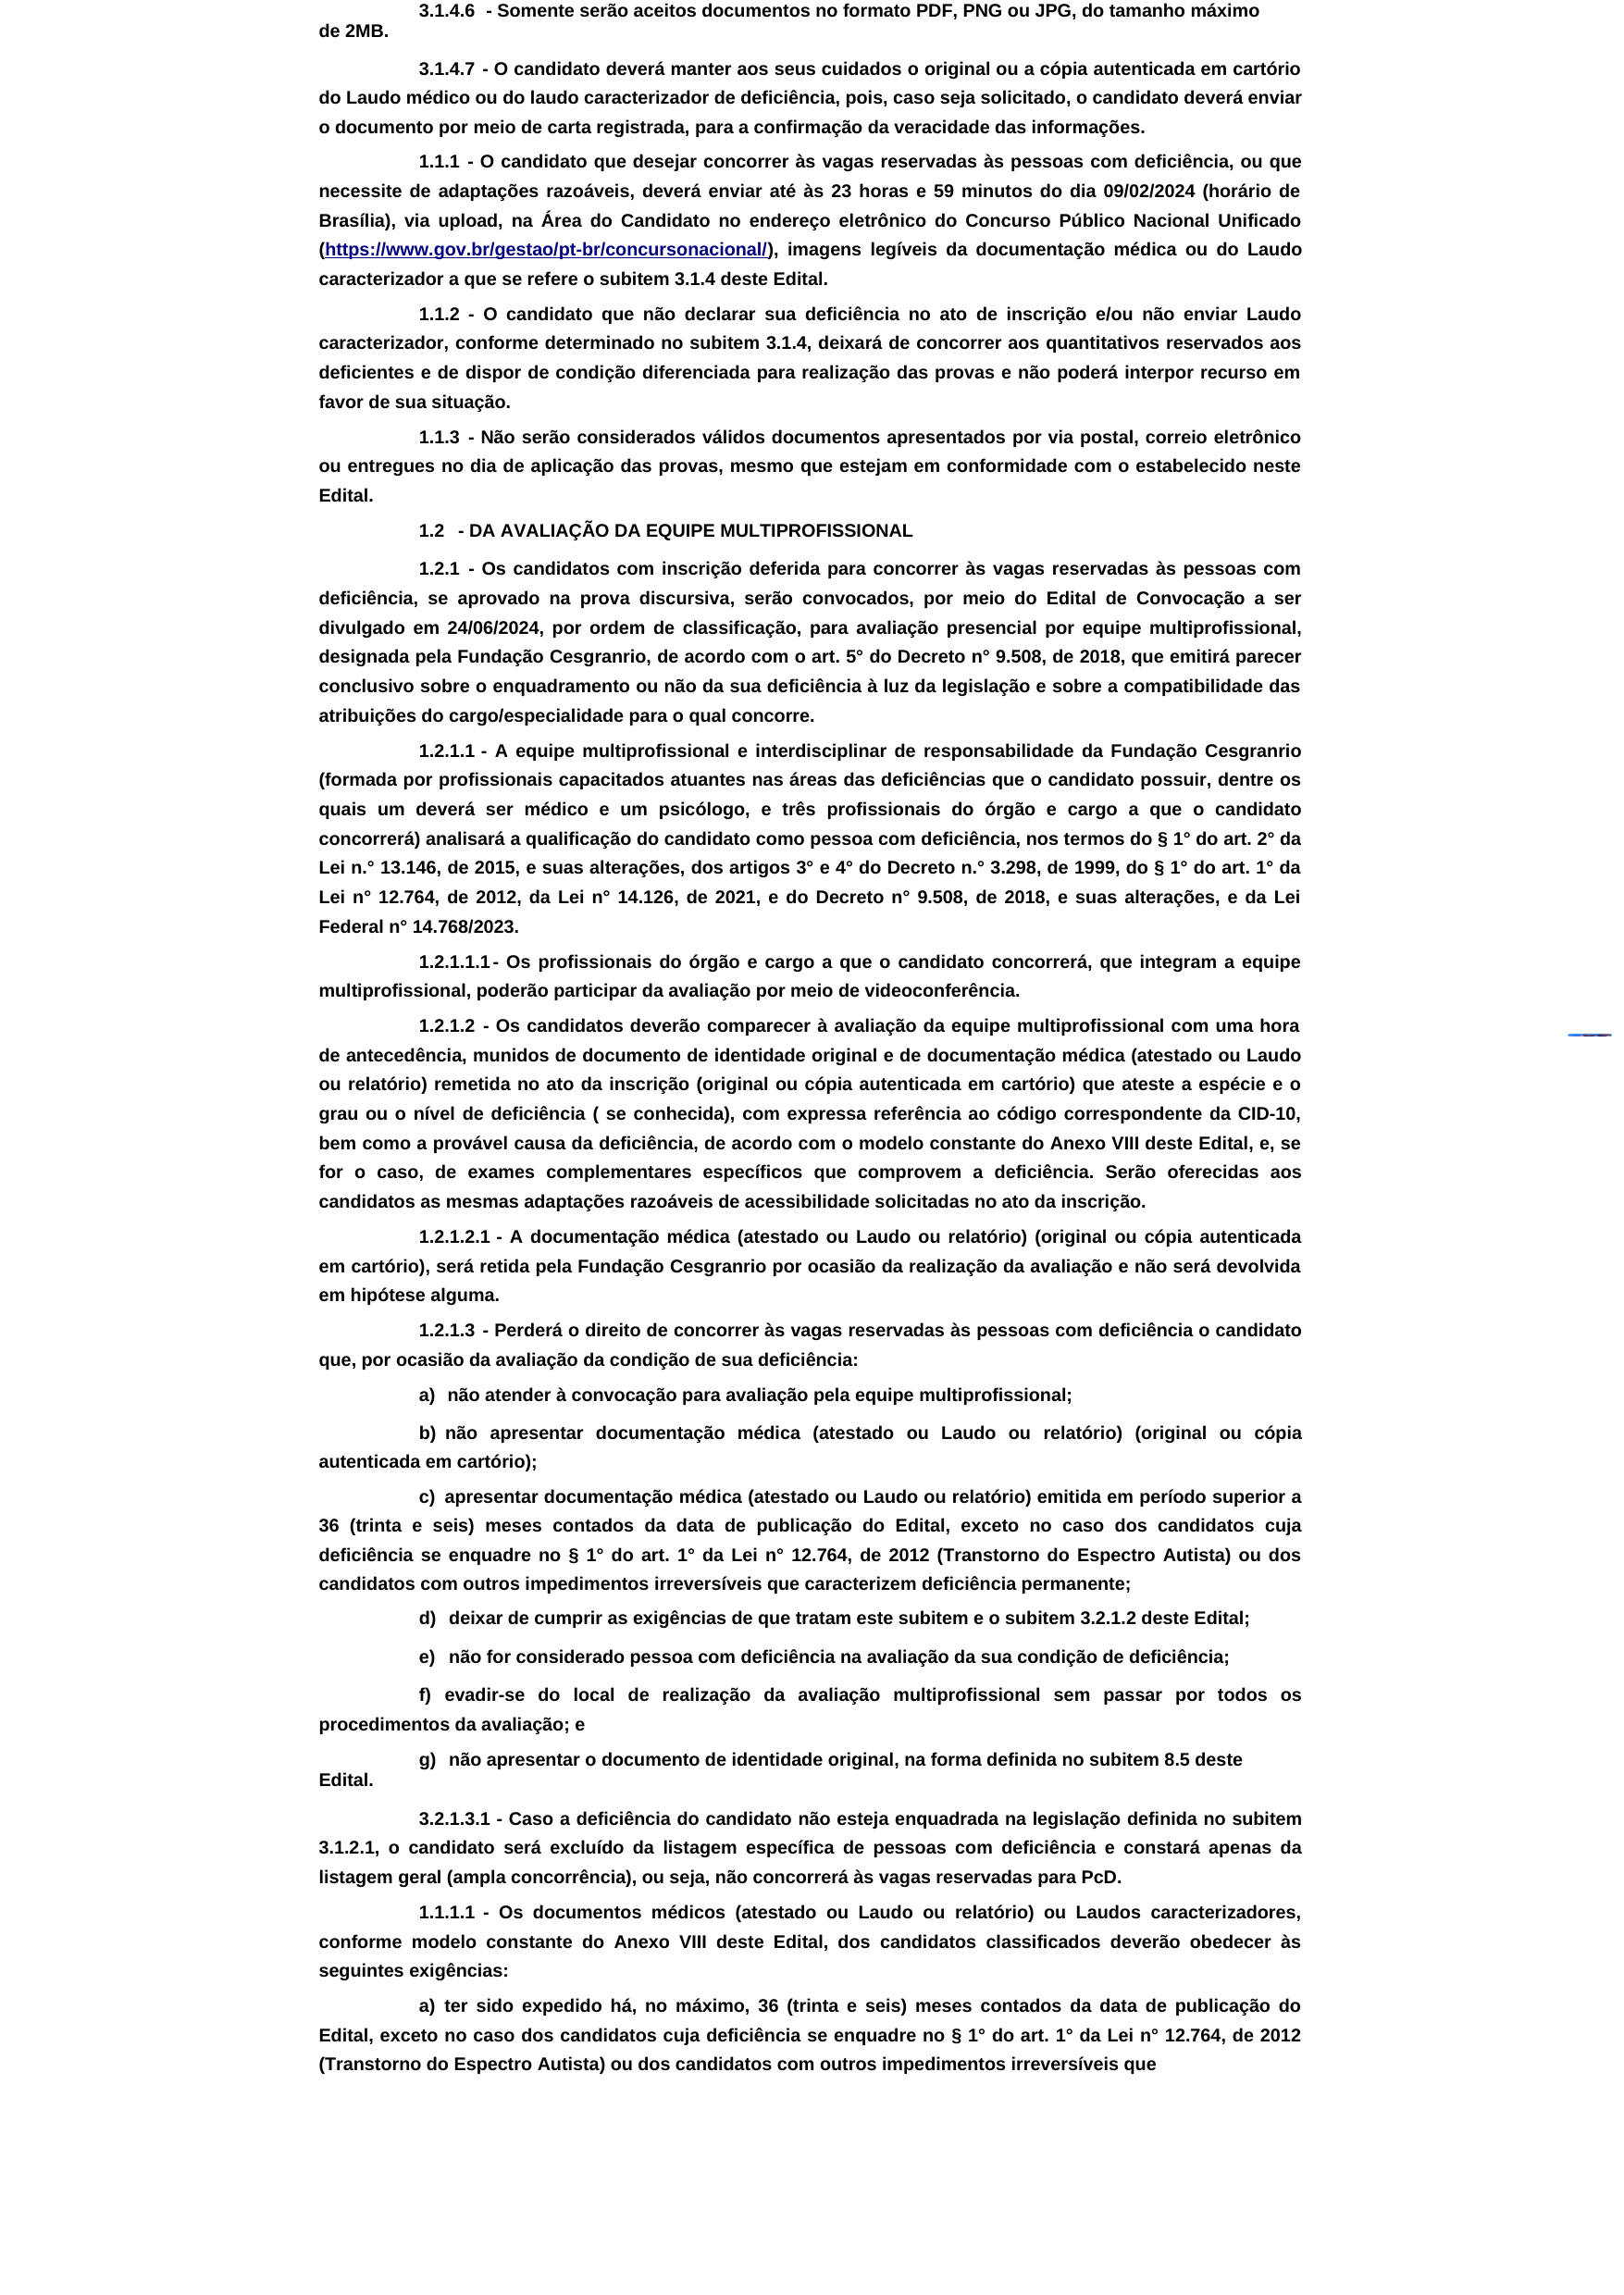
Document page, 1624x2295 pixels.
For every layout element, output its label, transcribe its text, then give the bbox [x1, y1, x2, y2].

list - O candidato que desejar concorrer às vagas reservadas às pessoas com deficiência, ou que necessite de adaptações razoáveis, deverá enviar até às 23 horas e 59 minutos do dia 09/02/2024 (horário de Brasília), via upload, na Área do Candidato no endereço eletrônico do Concurso Público Nacional Unificado (https://www.gov.br/gestao/pt-br/concursonacional/), imagens legíveis da documentação médica ou do Laudo caracterizador a que se refere o subitem 3.1.4 deste Edital. [318, 144, 1303, 291]
list evadir-se do local de realização da avaliação multiprofissional sem passar por todos os procedimentos da avaliação; e [318, 1678, 1303, 1737]
list não atender à convocação para avaliação pela equipe multiprofissional; [318, 1386, 1303, 1405]
list - Os candidatos com inscrição deferida para concorrer às vagas reservadas às pessoas com deficiência, se aprovado na prova discursiva, serão convocados, por meio do Edital de Convocação a ser divulgado em 24/06/2024, por ordem de classificação, para avaliação presencial por equipe multiprofissional, designada pela Fundação Cesgranrio, de acordo com o art. 5° do Decreto n° 9.508, de 2018, que emitirá parecer conclusivo sobre o enquadramento ou não da sua deficiência à luz da legislação e sobre a compatibilidade das atribuições do cargo/especialidade para o qual concorre. [318, 552, 1303, 727]
text de 2MB. [318, 23, 1303, 41]
list - Os documentos médicos (atestado ou Laudo ou relatório) ou Laudos caracterizadores, conforme modelo constante do Anexo VIII deste Edital, dos candidatos classificados deverão obedecer às seguintes exigências: [318, 1895, 1303, 1983]
list não for considerado pessoa com deficiência na avaliação da sua condição de deficiência; [318, 1648, 1303, 1667]
text Edital. [318, 1772, 1303, 1790]
list deixar de cumprir as exigências de que tratam este subitem e o subitem 3.2.1.2 deste Edital; [318, 1610, 1303, 1629]
list - A documentação médica (atestado ou Laudo ou relatório) (original ou cópia autenticada em cartório), será retida pela Fundação Cesgranrio por ocasião da realização da avaliação e não será devolvida em hipótese alguma. [318, 1220, 1303, 1308]
list - Caso a deficiência do candidato não esteja enquadrada na legislação definida no subitem 3.1.2.1, o candidato será excluído da listagem específica de pessoas com deficiência e constará apenas da listagem geral (ampla concorrência), ou seja, não concorrerá às vagas reservadas para PcD. [318, 1802, 1303, 1890]
list - O candidato que não declarar sua deficiência no ato de inscrição e/ou não enviar Laudo caracterizador, conforme determinado no subitem 3.1.4, deixará de concorrer aos quantitativos reservados aos deficientes e de dispor de condição diferenciada para realização das provas e não poderá interpor recurso em favor de sua situação. [318, 297, 1303, 414]
list - Somente serão aceitos documentos no formato PDF, PNG ou JPG, do tamanho máximo [318, 3, 1303, 21]
list não apresentar o documento de identidade original, na forma definida no subitem 8.5 deste [318, 1751, 1303, 1769]
list - Perderá o direito de concorrer às vagas reservadas às pessoas com deficiência o candidato que, por ocasião da avaliação da condição de sua deficiência: [318, 1313, 1303, 1372]
list apresentar documentação médica (atestado ou Laudo ou relatório) emitida em período superior a 36 (trinta e seis) meses contados da data de publicação do Edital, exceto no caso dos candidatos cuja deficiência se enquadre no § 1° do art. 1° da Lei n° 12.764, de 2012 (Transtorno do Espectro Autista) ou dos candidatos com outros impedimentos irreversíveis que caracterizem deficiência permanente; [318, 1480, 1303, 1595]
list - Os candidatos deverão comparecer à avaliação da equipe multiprofissional com uma hora de antecedência, munidos de documento de identidade original e de documentação médica (atestado ou Laudo ou relatório) remetida no ato da inscrição (original ou cópia autenticada em cartório) que ateste a espécie e o grau ou o nível de deficiência ( se conhecida), com expressa referência ao código correspondente da CID-10, bem como a provável causa da deficiência, de acordo com o modelo constante do Anexo VIII deste Edital, e, se for o caso, de exames complementares específicos que comprovem a deficiência. Serão oferecidas aos candidatos as mesmas adaptações razoáveis de acessibilidade solicitadas no ato da inscrição. [318, 1009, 1303, 1214]
list ter sido expedido há, no máximo, 36 (trinta e seis) meses contados da data de publicação do Edital, exceto no caso dos candidatos cuja deficiência se enquadre no § 1° do art. 1° da Lei n° 12.764, de 2012 (Transtorno do Espectro Autista) ou dos candidatos com outros impedimentos irreversíveis que [318, 1989, 1303, 2077]
list - Os profissionais do órgão e cargo a que o candidato concorrerá, que integram a equipe multiprofissional, poderão participar da avaliação por meio de videoconferência. [318, 945, 1303, 1003]
list não apresentar documentação médica (atestado ou Laudo ou relatório) (original ou cópia autenticada em cartório); [318, 1415, 1303, 1474]
list - O candidato deverá manter aos seus cuidados o original ou a cópia autenticada em cartório do Laudo médico ou do laudo caracterizador de deficiência, pois, caso seja solicitado, o candidato deverá enviar o documento por meio de carta registrada, para a confirmação da veracidade das informações. [318, 53, 1303, 139]
list - DA AVALIAÇÃO DA EQUIPE MULTIPROFISSIONAL [318, 522, 1303, 540]
list - Não serão considerados válidos documentos apresentados por via postal, correio eletrônico ou entregues no dia de aplicação das provas, mesmo que estejam em conformidade com o estabelecido neste Edital. [318, 420, 1303, 508]
list - A equipe multiprofissional e interdisciplinar de responsabilidade da Fundação Cesgranrio (formada por profissionais capacitados atuantes nas áreas das deficiências que o candidato possuir, dentre os quais um deverá ser médico e um psicólogo, e três profissionais do órgão e cargo a que o candidato concorrerá) analisará a qualificação do candidato como pessoa com deficiência, nos termos do § 1° do art. 2° da Lei n.° 13.146, de 2015, e suas alterações, dos artigos 3° e 4° do Decreto n.° 3.298, de 1999, do § 1° do art. 1° da Lei n° 12.764, de 2012, da Lei n° 14.126, de 2021, e do Decreto n° 9.508, de 2018, e suas alterações, e da Lei Federal n° 14.768/2023. [318, 734, 1303, 938]
